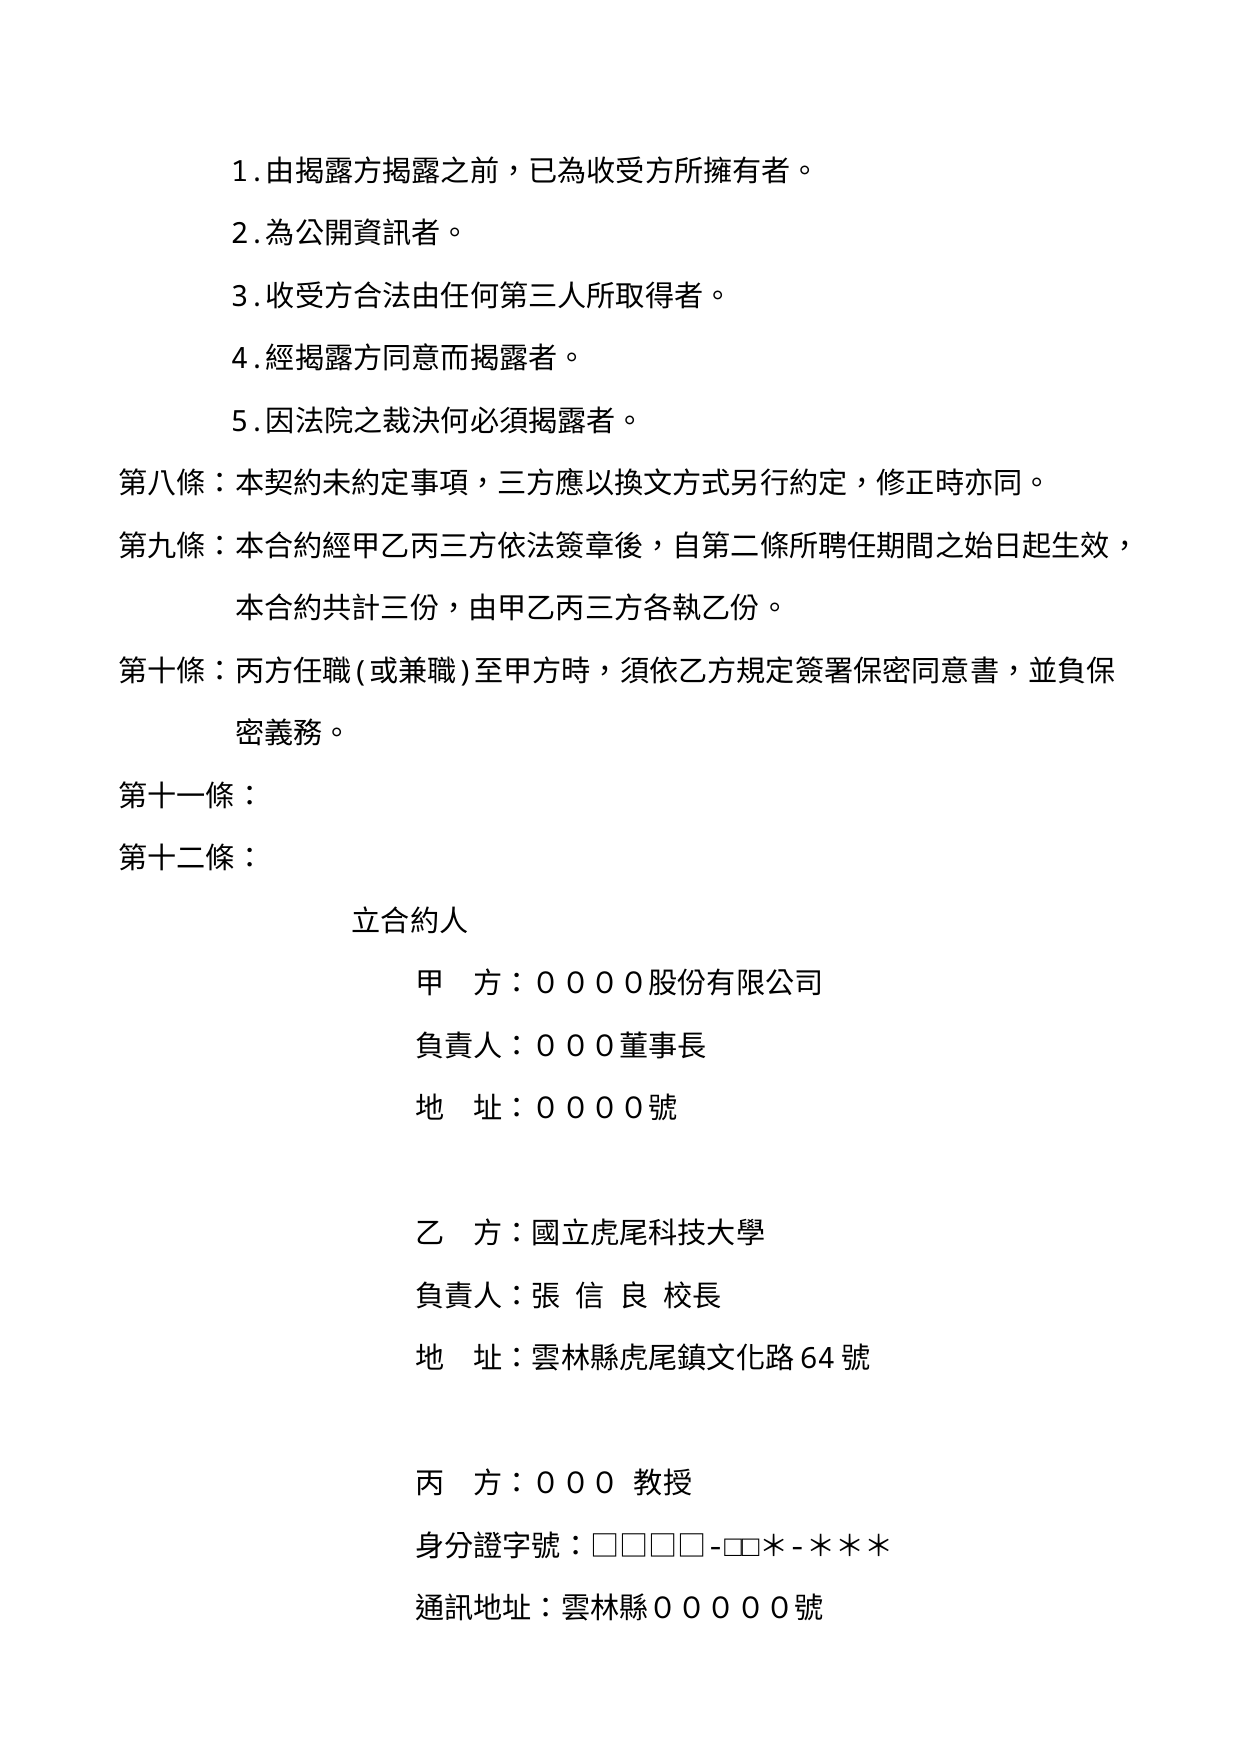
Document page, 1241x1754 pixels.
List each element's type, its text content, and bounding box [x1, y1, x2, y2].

text 地 址：００００號 [174, 1064, 1122, 1127]
text 負責人：０００董事長 [174, 1002, 1122, 1064]
text 第十二條： [118, 814, 1122, 877]
text 乙 方：國立虎尾科技大學 [174, 1189, 1122, 1252]
text 5.因法院之裁決何必須揭露者。 [231, 377, 1122, 439]
text 3.收受方合法由任何第三人所取得者。 [231, 252, 1122, 314]
text 立合約人 [118, 877, 1122, 939]
text 負責人：張 信 良 校長 [174, 1252, 1122, 1314]
text 甲 方：００００股份有限公司 [174, 939, 1122, 1002]
text 身分證字號：□□□□-□□＊-＊＊＊ [174, 1502, 1122, 1564]
text 通訊地址：雲林縣０００００號 [174, 1564, 1122, 1627]
text 4.經揭露方同意而揭露者。 [231, 314, 1122, 377]
text 第十條：丙方任職(或兼職)至甲方時，須依乙方規定簽署保密同意書，並負保密義務。 [118, 627, 1122, 752]
text 地 址：雲林縣虎尾鎮文化路64號 [174, 1314, 1122, 1377]
text 2.為公開資訊者。 [231, 189, 1122, 252]
text 第八條：本契約未約定事項，三方應以換文方式另行約定，修正時亦同。 [118, 439, 1122, 502]
text 第十一條： [118, 752, 1122, 814]
text 丙 方：０００ 教授 [174, 1439, 1122, 1502]
text 1.由揭露方揭露之前，已為收受方所擁有者。 [231, 127, 1122, 189]
text 第九條：本合約經甲乙丙三方依法簽章後，自第二條所聘任期間之始日起生效，本合約共計三份，由甲乙丙三方各執乙份。 [118, 502, 1122, 627]
